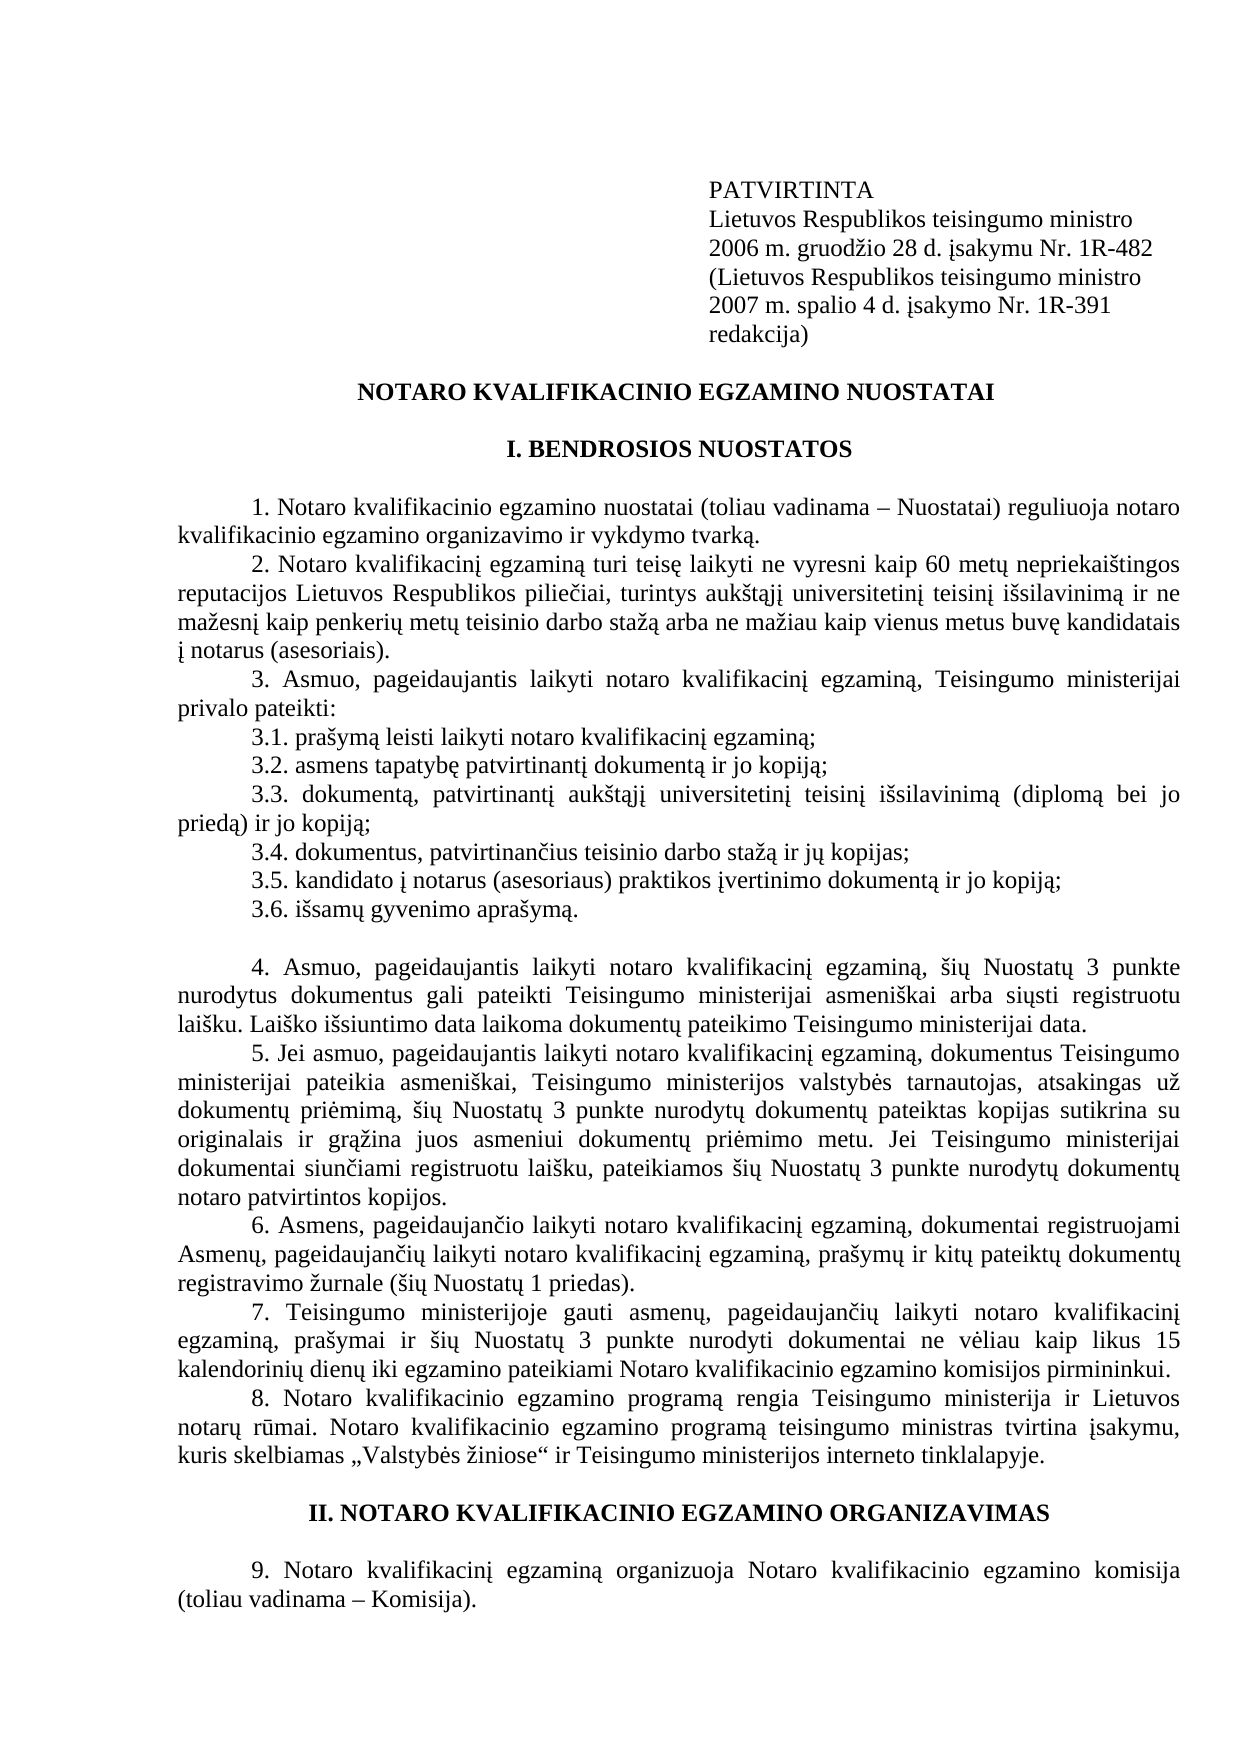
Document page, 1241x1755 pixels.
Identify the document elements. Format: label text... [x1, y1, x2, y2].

text 2006 m. gruodžio 28 d. įsakymu Nr. 1R-482 [177, 233, 1181, 262]
text 3.5. kandidato į notarus (asesoriaus) praktikos įvertinimo dokumentą ir jo kopiją; [177, 866, 1181, 894]
text Lietuvos Respublikos teisingumo ministro [177, 204, 1181, 233]
text NOTARO KVALIFIKACINIO EGZAMINO NUOSTATAI [177, 377, 1181, 406]
text 7. Teisingumo ministerijoje gauti asmenų, pageidaujančių laikyti notaro kvalifikacinį egzaminą, prašymai ir šių Nuostatų 3 punkte nurodyti dokumentai ne vėliau kaip likus 15 kalendorinių dienų iki egzamino pateikiami Notaro kvalifikacinio egzamino komisijos pirmininkui. [177, 1297, 1181, 1383]
text 6. Asmens, pageidaujančio laikyti notaro kvalifikacinį egzaminą, dokumentai registruojami Asmenų, pageidaujančių laikyti notaro kvalifikacinį egzaminą, prašymų ir kitų pateiktų dokumentų registravimo žurnale (šių Nuostatų 1 priedas). [177, 1211, 1181, 1297]
text 9. Notaro kvalifikacinį egzaminą organizuoja Notaro kvalifikacinio egzamino komisija (toliau vadinama – Komisija). [177, 1556, 1181, 1613]
text 8. Notaro kvalifikacinio egzamino programą rengia Teisingumo ministerija ir Lietuvos notarų rūmai. Notaro kvalifikacinio egzamino programą teisingumo ministras tvirtina įsakymu, kuris skelbiamas „Valstybės žiniose“ ir Teisingumo ministerijos interneto tinklalapyje. [177, 1383, 1181, 1469]
text 5. Jei asmuo, pageidaujantis laikyti notaro kvalifikacinį egzaminą, dokumentus Teisingumo ministerijai pateikia asmeniškai, Teisingumo ministerijos valstybės tarnautojas, atsakingas už dokumentų priėmimą, šių Nuostatų 3 punkte nurodytų dokumentų pateiktas kopijas sutikrina su originalais ir grąžina juos asmeniui dokumentų priėmimo metu. Jei Teisingumo ministerijai dokumentai siunčiami registruotu laišku, pateikiamos šių Nuostatų 3 punkte nurodytų dokumentų notaro patvirtintos kopijos. [177, 1038, 1181, 1211]
text 3.1. prašymą leisti laikyti notaro kvalifikacinį egzaminą; [177, 722, 1181, 751]
text 1. Notaro kvalifikacinio egzamino nuostatai (toliau vadinama – Nuostatai) reguliuoja notaro kvalifikacinio egzamino organizavimo ir vykdymo tvarką. [177, 492, 1181, 549]
text 3.4. dokumentus, patvirtinančius teisinio darbo stažą ir jų kopijas; [177, 837, 1181, 866]
text PATVIRTINTA [709, 176, 1181, 204]
text (Lietuvos Respublikos teisingumo ministro [177, 262, 1181, 291]
text redakcija) [177, 319, 1181, 348]
text 2007 m. spalio 4 d. įsakymo Nr. 1R-391 [177, 291, 1181, 319]
text I. BENDROSIOS NUOSTATOS [177, 434, 1181, 463]
text 4. Asmuo, pageidaujantis laikyti notaro kvalifikacinį egzaminą, šių Nuostatų 3 punkte nurodytus dokumentus gali pateikti Teisingumo ministerijai asmeniškai arba siųsti registruotu laišku. Laiško išsiuntimo data laikoma dokumentų pateikimo Teisingumo ministerijai data. [177, 952, 1181, 1038]
text 3.6. išsamų gyvenimo aprašymą. [177, 894, 1181, 923]
text 3. Asmuo, pageidaujantis laikyti notaro kvalifikacinį egzaminą, Teisingumo ministerijai privalo pateikti: [177, 664, 1181, 722]
text 3.3. dokumentą, patvirtinantį aukštąjį universitetinį teisinį išsilavinimą (diplomą bei jo priedą) ir jo kopiją; [177, 779, 1181, 837]
text II. NOTARO KVALIFIKACINIO EGZAMINO ORGANIZAVIMAS [177, 1498, 1181, 1527]
text 3.2. asmens tapatybę patvirtinantį dokumentą ir jo kopiją; [177, 751, 1181, 779]
text 2. Notaro kvalifikacinį egzaminą turi teisę laikyti ne vyresni kaip 60 metų nepriekaištingos reputacijos Lietuvos Respublikos piliečiai, turintys aukštąjį universitetinį teisinį išsilavinimą ir ne mažesnį kaip penkerių metų teisinio darbo stažą arba ne mažiau kaip vienus metus buvę kandidatais į notarus (asesoriais). [177, 549, 1181, 664]
